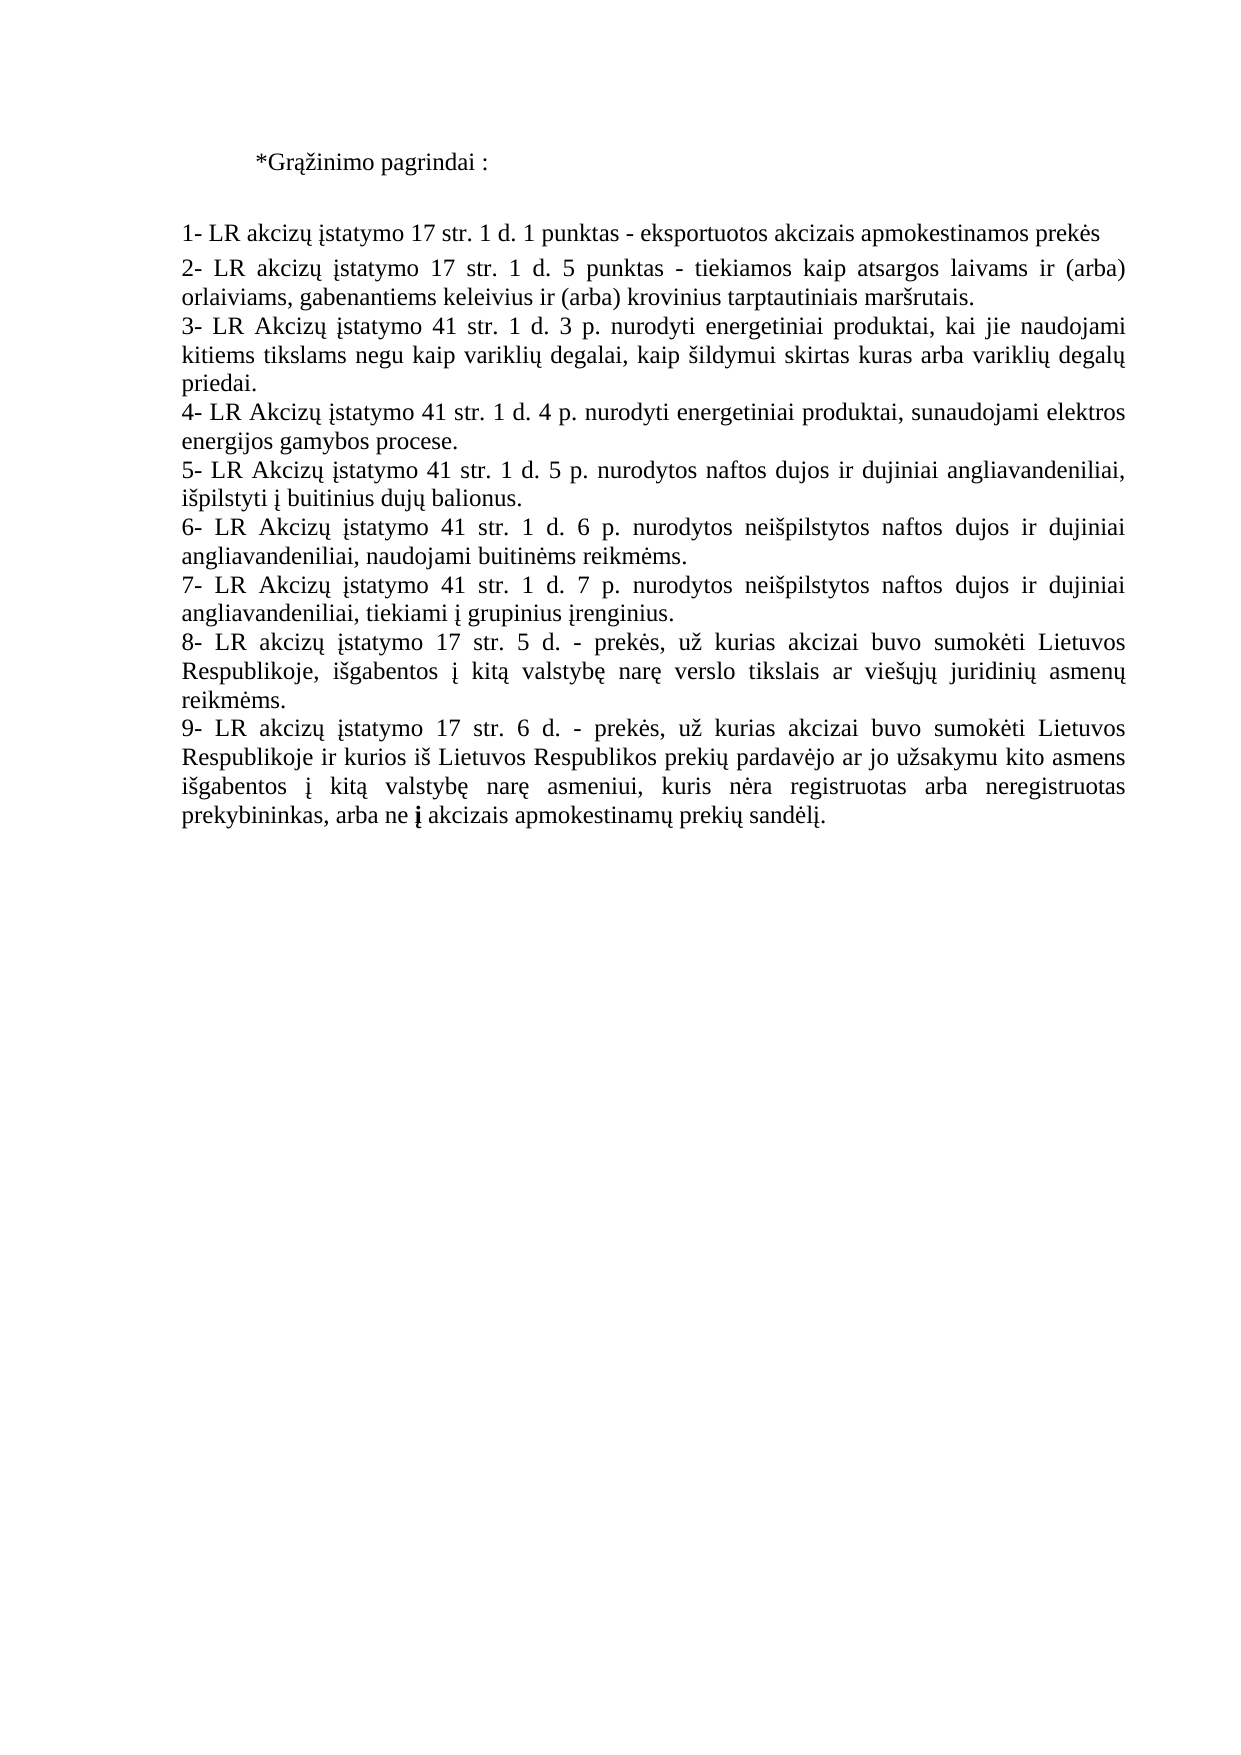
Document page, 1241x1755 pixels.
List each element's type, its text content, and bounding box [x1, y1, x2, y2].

table_cell 5- LR Akcizų įstatymo 41 str. 1 d. 5 p. nurodytos naftos dujos ir dujiniai angliavandeniliai, išpilstyti į buitinius dujų balionus. [177, 455, 1131, 512]
table_cell 4- LR Akcizų įstatymo 41 str. 1 d. 4 p. nurodyti energetiniai produktai, sunaudojami elektros energijos gamybos procese. [177, 397, 1131, 455]
table_cell 8- LR akcizų įstatymo 17 str. 5 d. - prekės, už kurias akcizai buvo sumokėti Lietuvos Respublikoje, išgabentos į kitą valstybę narę verslo tikslais ar viešųjų juridinių asmenų reikmėms. [177, 627, 1131, 713]
table_header *Grąžinimo pagrindai : [177, 147, 1131, 182]
table_cell [177, 183, 1131, 218]
table_cell 1- LR akcizų įstatymo 17 str. 1 d. 1 punktas - eksportuotos akcizais apmokestinamos prekės [177, 218, 1131, 253]
table_cell 7- LR Akcizų įstatymo 41 str. 1 d. 7 p. nurodytos neišpilstytos naftos dujos ir dujiniai angliavandeniliai, tiekiami į grupinius įrenginius. [177, 570, 1131, 627]
table_cell 3- LR Akcizų įstatymo 41 str. 1 d. 3 p. nurodyti energetiniai produktai, kai jie naudojami kitiems tikslams negu kaip variklių degalai, kaip šildymui skirtas kuras arba variklių degalų priedai. [177, 311, 1131, 397]
table_cell 9- LR akcizų įstatymo 17 str. 6 d. - prekės, už kurias akcizai buvo sumokėti Lietuvos Respublikoje ir kurios iš Lietuvos Respublikos prekių pardavėjo ar jo užsakymu kito asmens išgabentos į kitą valstybę narę asmeniui, kuris nėra registruotas arba neregistruotas prekybininkas, arba ne į akcizais apmokestinamų prekių sandėlį. [177, 714, 1131, 828]
table_cell 6- LR Akcizų įstatymo 41 str. 1 d. 6 p. nurodytos neišpilstytos naftos dujos ir dujiniai angliavandeniliai, naudojami buitinėms reikmėms. [177, 512, 1131, 570]
table_cell 2- LR akcizų įstatymo 17 str. 1 d. 5 punktas - tiekiamos kaip atsargos laivams ir (arba) orlaiviams, gabenantiems keleivius ir (arba) krovinius tarptautiniais maršrutais. [177, 254, 1131, 311]
